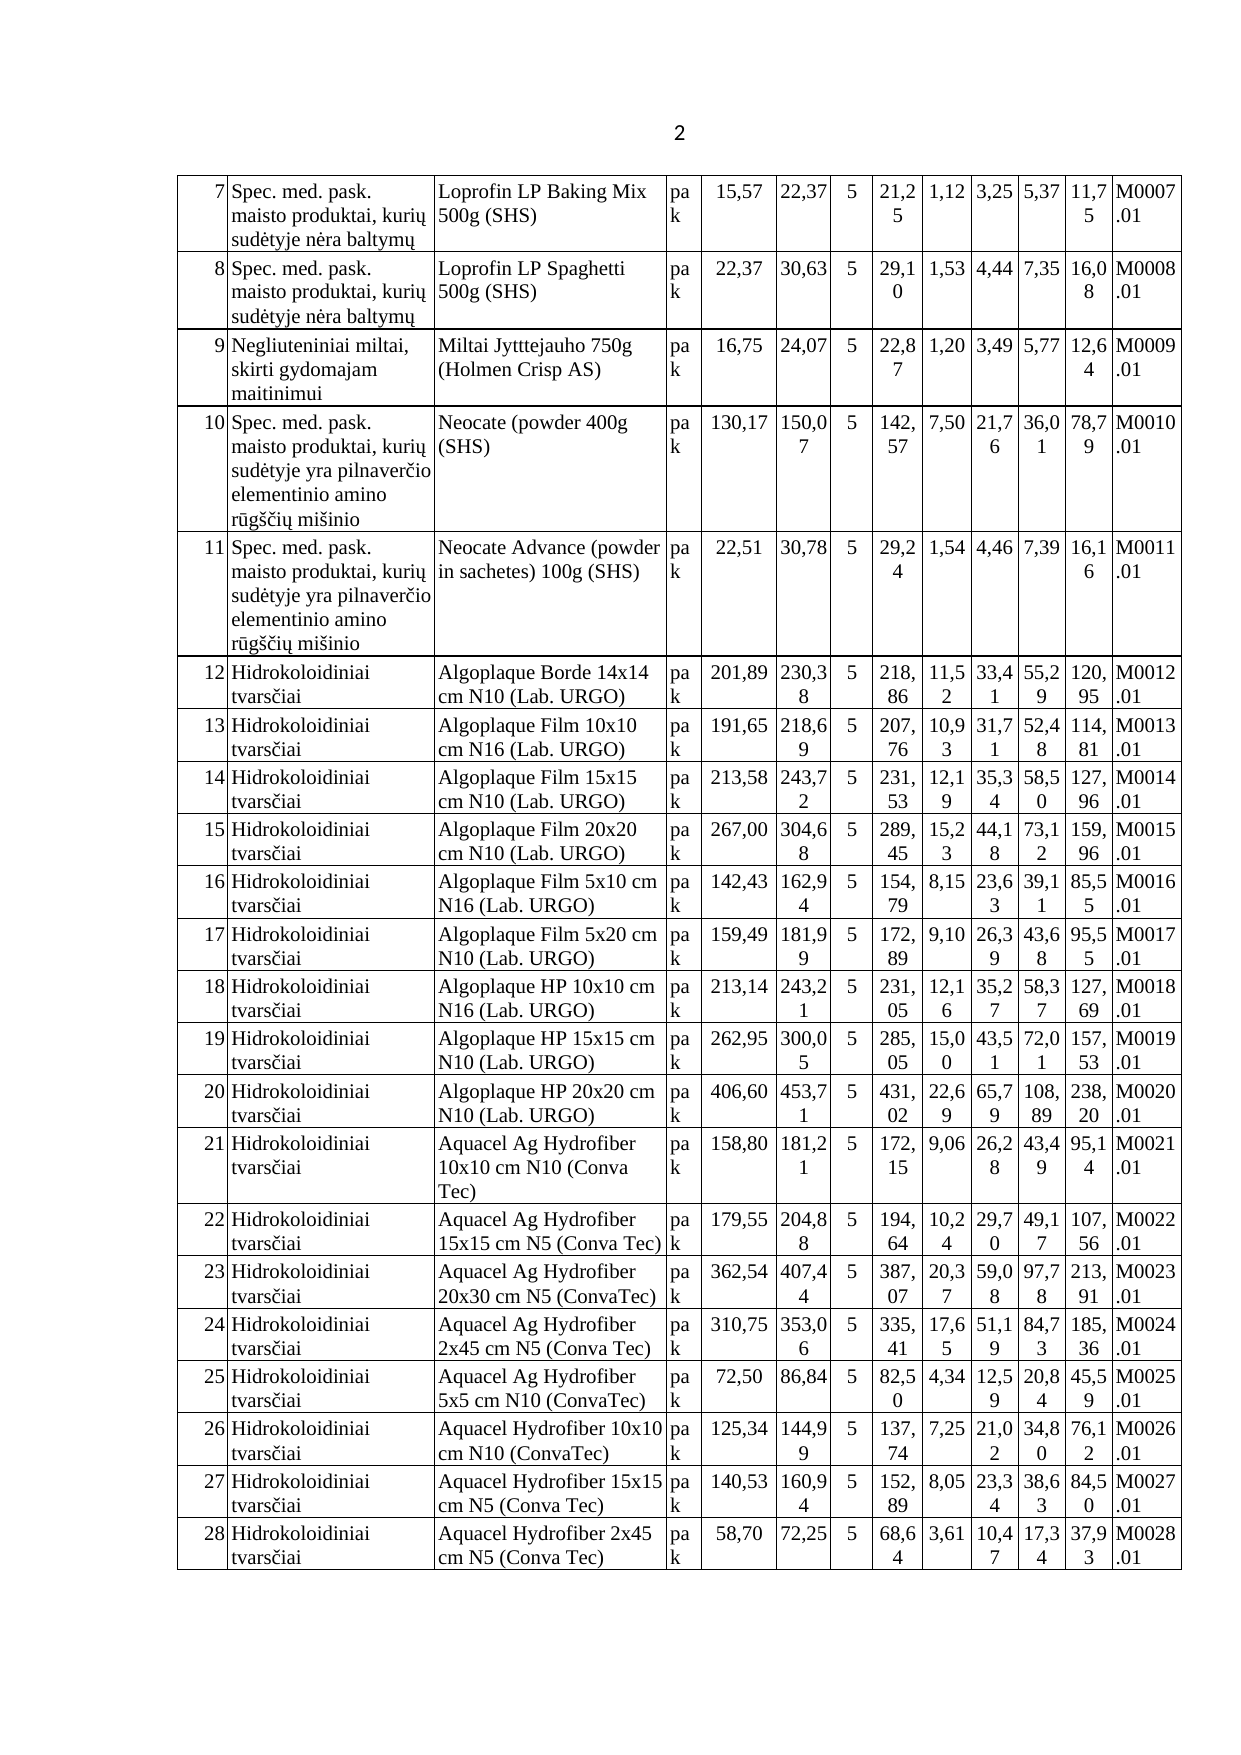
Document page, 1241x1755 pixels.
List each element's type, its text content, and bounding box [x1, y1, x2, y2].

table_cell 16,08 [1066, 252, 1112, 328]
table_cell 201,89 [702, 657, 776, 708]
table_cell 159,49 [702, 919, 776, 970]
table_cell 9 [178, 330, 227, 405]
table_cell 5 [831, 1361, 872, 1412]
table_cell 238,20 [1066, 1075, 1112, 1127]
table_cell 213,58 [702, 762, 776, 813]
table_cell 5 [831, 1309, 872, 1360]
table_cell 231,53 [873, 762, 922, 813]
table_cell 5 [831, 762, 872, 813]
table_cell 19 [178, 1023, 227, 1074]
table_cell 72,01 [1019, 1023, 1065, 1074]
table_cell Spec. med. pask. maisto produktai, kurių sudėtyje nėra baltymų [228, 252, 434, 328]
table_cell 181,99 [777, 919, 830, 970]
table_cell 10,93 [923, 709, 971, 761]
table_cell 353,06 [777, 1309, 830, 1360]
table_cell 28 [178, 1518, 227, 1569]
table_cell 15,57 [702, 176, 776, 251]
table_cell 12,64 [1066, 330, 1112, 405]
table_cell M0017.01 [1113, 919, 1181, 970]
table_cell 157,53 [1066, 1023, 1112, 1074]
table_cell 72,25 [777, 1518, 830, 1569]
table_cell 59,08 [972, 1256, 1018, 1308]
table_cell pak [667, 1204, 701, 1255]
table_cell 36,01 [1019, 407, 1065, 531]
table_cell 5 [831, 330, 872, 405]
table_cell 5,77 [1019, 330, 1065, 405]
table_cell 21,25 [873, 176, 922, 251]
table_cell 9,06 [923, 1128, 971, 1203]
table_cell 29,10 [873, 252, 922, 328]
table_cell 8,05 [923, 1466, 971, 1517]
table_cell 4,46 [972, 532, 1018, 655]
table_cell Spec. med. pask. maisto produktai, kurių sudėtyje nėra baltymų [228, 176, 434, 251]
table_cell 7,25 [923, 1413, 971, 1464]
table_cell 431,02 [873, 1075, 922, 1127]
table_cell pak [667, 176, 701, 251]
table_cell 20 [178, 1075, 227, 1127]
table_cell 12,59 [972, 1361, 1018, 1412]
table_cell 120,95 [1066, 657, 1112, 708]
table_cell Loprofin LP Baking Mix 500g (SHS) [435, 176, 666, 251]
table_cell 22,37 [702, 252, 776, 328]
table_cell Hidrokoloidiniai tvarsčiai [228, 1309, 434, 1360]
table_cell 20,84 [1019, 1361, 1065, 1412]
table_cell 142,57 [873, 407, 922, 531]
table_cell M0024.01 [1113, 1309, 1181, 1360]
table_cell Hidrokoloidiniai tvarsčiai [228, 971, 434, 1022]
table_cell 262,95 [702, 1023, 776, 1074]
table_cell 10,24 [923, 1204, 971, 1255]
table_cell 5 [831, 1204, 872, 1255]
table_cell 5 [831, 1128, 872, 1203]
table_cell 73,12 [1019, 814, 1065, 865]
table_cell 4,44 [972, 252, 1018, 328]
table_cell 30,63 [777, 252, 830, 328]
table_cell 30,78 [777, 532, 830, 655]
table_cell 289,45 [873, 814, 922, 865]
table_cell 300,05 [777, 1023, 830, 1074]
table_cell pak [667, 1023, 701, 1074]
table_cell 29,24 [873, 532, 922, 655]
table_cell 4,34 [923, 1361, 971, 1412]
table_cell 95,14 [1066, 1128, 1112, 1203]
table_cell pak [667, 1309, 701, 1360]
table_cell pak [667, 709, 701, 761]
table_cell 162,94 [777, 866, 830, 917]
table_cell Hidrokoloidiniai tvarsčiai [228, 1075, 434, 1127]
table_cell 16,75 [702, 330, 776, 405]
table_cell 51,19 [972, 1309, 1018, 1360]
table_cell Hidrokoloidiniai tvarsčiai [228, 814, 434, 865]
table_cell 84,73 [1019, 1309, 1065, 1360]
table_cell 86,84 [777, 1361, 830, 1412]
table_cell 55,29 [1019, 657, 1065, 708]
table_cell 26,28 [972, 1128, 1018, 1203]
table_cell M0012.01 [1113, 657, 1181, 708]
table_cell M0019.01 [1113, 1023, 1181, 1074]
table_cell 21,76 [972, 407, 1018, 531]
table_cell Algoplaque Film 5x20 cm N10 (Lab. URGO) [435, 919, 666, 970]
table_cell pak [667, 532, 701, 655]
table_cell pak [667, 762, 701, 813]
table_cell 191,65 [702, 709, 776, 761]
table_cell 1,54 [923, 532, 971, 655]
table_cell M0013.01 [1113, 709, 1181, 761]
table_cell Hidrokoloidiniai tvarsčiai [228, 1256, 434, 1308]
table_cell M0009.01 [1113, 330, 1181, 405]
table_cell Hidrokoloidiniai tvarsčiai [228, 1204, 434, 1255]
table_cell 7,35 [1019, 252, 1065, 328]
table_cell Miltai Jytttejauho 750g (Holmen Crisp AS) [435, 330, 666, 405]
table_cell 18 [178, 971, 227, 1022]
table_cell 11 [178, 532, 227, 655]
table_cell 16 [178, 866, 227, 917]
table_cell 107,56 [1066, 1204, 1112, 1255]
table_cell 58,50 [1019, 762, 1065, 813]
table_cell M0016.01 [1113, 866, 1181, 917]
table_cell Aquacel Hydrofiber 2x45 cm N5 (Conva Tec) [435, 1518, 666, 1569]
table_cell M0023.01 [1113, 1256, 1181, 1308]
table_cell Neocate Advance (powder in sachetes) 100g (SHS) [435, 532, 666, 655]
table_cell 23,34 [972, 1466, 1018, 1517]
table_cell 159,96 [1066, 814, 1112, 865]
table_cell 304,68 [777, 814, 830, 865]
table_cell 243,72 [777, 762, 830, 813]
table_cell 15,23 [923, 814, 971, 865]
table_cell 5 [831, 176, 872, 251]
table_cell 29,70 [972, 1204, 1018, 1255]
table_cell 21,02 [972, 1413, 1018, 1464]
table_cell 84,50 [1066, 1466, 1112, 1517]
table_cell Algoplaque HP 10x10 cm N16 (Lab. URGO) [435, 971, 666, 1022]
table_cell 285,05 [873, 1023, 922, 1074]
table_cell 406,60 [702, 1075, 776, 1127]
table_cell 5 [831, 1466, 872, 1517]
table_cell Algoplaque HP 15x15 cm N10 (Lab. URGO) [435, 1023, 666, 1074]
table_cell M0027.01 [1113, 1466, 1181, 1517]
table_cell pak [667, 407, 701, 531]
table_cell 3,49 [972, 330, 1018, 405]
table_cell 144,99 [777, 1413, 830, 1464]
table_cell 22 [178, 1204, 227, 1255]
table_cell 114,81 [1066, 709, 1112, 761]
table_cell 5 [831, 814, 872, 865]
table_cell Algoplaque Borde 14x14 cm N10 (Lab. URGO) [435, 657, 666, 708]
table_cell 10 [178, 407, 227, 531]
table_cell 453,71 [777, 1075, 830, 1127]
table_cell pak [667, 919, 701, 970]
table_cell M0022.01 [1113, 1204, 1181, 1255]
table_cell 387,07 [873, 1256, 922, 1308]
table_cell M0018.01 [1113, 971, 1181, 1022]
table_cell 44,18 [972, 814, 1018, 865]
table_cell 5 [831, 1023, 872, 1074]
table_cell 5 [831, 657, 872, 708]
table_cell 158,80 [702, 1128, 776, 1203]
table_cell pak [667, 330, 701, 405]
table_cell 24,07 [777, 330, 830, 405]
table_cell 9,10 [923, 919, 971, 970]
table_cell 25 [178, 1361, 227, 1412]
table_cell 85,55 [1066, 866, 1112, 917]
table_cell Aquacel Ag Hydrofiber 15x15 cm N5 (Conva Tec) [435, 1204, 666, 1255]
table_cell 152,89 [873, 1466, 922, 1517]
table_cell Algoplaque Film 10x10 cm N16 (Lab. URGO) [435, 709, 666, 761]
table_cell 16,16 [1066, 532, 1112, 655]
table_cell 310,75 [702, 1309, 776, 1360]
table_cell pak [667, 866, 701, 917]
table_cell 11,52 [923, 657, 971, 708]
table_cell 150,07 [777, 407, 830, 531]
table_cell 17 [178, 919, 227, 970]
table_cell 3,25 [972, 176, 1018, 251]
table_cell 34,80 [1019, 1413, 1065, 1464]
table_cell 5 [831, 709, 872, 761]
table_cell 43,49 [1019, 1128, 1065, 1203]
table_cell 5 [831, 1075, 872, 1127]
table_cell 204,88 [777, 1204, 830, 1255]
table_cell 39,11 [1019, 866, 1065, 917]
table_cell Hidrokoloidiniai tvarsčiai [228, 919, 434, 970]
table_cell 181,21 [777, 1128, 830, 1203]
table_cell 3,61 [923, 1518, 971, 1569]
table_cell 218,86 [873, 657, 922, 708]
table_cell 207,76 [873, 709, 922, 761]
table_cell 172,15 [873, 1128, 922, 1203]
table_cell Algoplaque Film 20x20 cm N10 (Lab. URGO) [435, 814, 666, 865]
table_cell Hidrokoloidiniai tvarsčiai [228, 866, 434, 917]
table_cell Loprofin LP Spaghetti 500g (SHS) [435, 252, 666, 328]
table_cell Aquacel Hydrofiber 10x10 cm N10 (ConvaTec) [435, 1413, 666, 1464]
table_cell M0008.01 [1113, 252, 1181, 328]
table_cell 10,47 [972, 1518, 1018, 1569]
table_cell 15,00 [923, 1023, 971, 1074]
table_cell 23 [178, 1256, 227, 1308]
table_cell pak [667, 252, 701, 328]
table_cell 213,91 [1066, 1256, 1112, 1308]
table_cell M0020.01 [1113, 1075, 1181, 1127]
table_cell 218,69 [777, 709, 830, 761]
table_cell 35,27 [972, 971, 1018, 1022]
table_cell 140,53 [702, 1466, 776, 1517]
table_cell 5 [831, 407, 872, 531]
table_cell 58,70 [702, 1518, 776, 1569]
table_cell Hidrokoloidiniai tvarsčiai [228, 1413, 434, 1464]
table_cell Hidrokoloidiniai tvarsčiai [228, 1361, 434, 1412]
table_cell 1,53 [923, 252, 971, 328]
table_cell 11,75 [1066, 176, 1112, 251]
table_cell 194,64 [873, 1204, 922, 1255]
table_cell 65,79 [972, 1075, 1018, 1127]
table_cell 7,39 [1019, 532, 1065, 655]
table_cell Hidrokoloidiniai tvarsčiai [228, 1518, 434, 1569]
table_cell 76,12 [1066, 1413, 1112, 1464]
table_cell Hidrokoloidiniai tvarsčiai [228, 1128, 434, 1203]
table_cell 1,12 [923, 176, 971, 251]
table_cell 52,48 [1019, 709, 1065, 761]
table_cell 5,37 [1019, 176, 1065, 251]
table_cell 22,87 [873, 330, 922, 405]
table_cell 1,20 [923, 330, 971, 405]
table_cell 127,96 [1066, 762, 1112, 813]
table_cell 407,44 [777, 1256, 830, 1308]
table_cell 31,71 [972, 709, 1018, 761]
table_cell 7,50 [923, 407, 971, 531]
table_cell 231,05 [873, 971, 922, 1022]
table_cell 108,89 [1019, 1075, 1065, 1127]
table_cell M0028.01 [1113, 1518, 1181, 1569]
table_cell Algoplaque Film 5x10 cm N16 (Lab. URGO) [435, 866, 666, 917]
table_cell 27 [178, 1466, 227, 1517]
table_cell pak [667, 1361, 701, 1412]
table_cell Hidrokoloidiniai tvarsčiai [228, 1023, 434, 1074]
table_cell pak [667, 1518, 701, 1569]
table_cell pak [667, 1075, 701, 1127]
table_cell pak [667, 1413, 701, 1464]
table_cell 43,51 [972, 1023, 1018, 1074]
table_cell 97,78 [1019, 1256, 1065, 1308]
table_cell Hidrokoloidiniai tvarsčiai [228, 1466, 434, 1517]
table_cell 26,39 [972, 919, 1018, 970]
table_cell 5 [831, 1256, 872, 1308]
table_cell 160,94 [777, 1466, 830, 1517]
table_cell M0026.01 [1113, 1413, 1181, 1464]
table_cell 12 [178, 657, 227, 708]
table_cell Spec. med. pask. maisto produktai, kurių sudėtyje yra pilnaverčio elementinio amino rūgščių mišinio [228, 407, 434, 531]
table_cell M0025.01 [1113, 1361, 1181, 1412]
table_cell Algoplaque HP 20x20 cm N10 (Lab. URGO) [435, 1075, 666, 1127]
table_cell 24 [178, 1309, 227, 1360]
table_cell pak [667, 1256, 701, 1308]
table_cell Aquacel Ag Hydrofiber 20x30 cm N5 (ConvaTec) [435, 1256, 666, 1308]
table_cell 23,63 [972, 866, 1018, 917]
table_cell 33,41 [972, 657, 1018, 708]
table_cell 17,65 [923, 1309, 971, 1360]
table_cell pak [667, 1466, 701, 1517]
table_cell 14 [178, 762, 227, 813]
table_cell 213,14 [702, 971, 776, 1022]
table_cell 58,37 [1019, 971, 1065, 1022]
table_cell 362,54 [702, 1256, 776, 1308]
table_cell Aquacel Ag Hydrofiber 5x5 cm N10 (ConvaTec) [435, 1361, 666, 1412]
table_cell 37,93 [1066, 1518, 1112, 1569]
table_cell 5 [831, 919, 872, 970]
table_cell 137,74 [873, 1413, 922, 1464]
table_cell 5 [831, 1518, 872, 1569]
table_cell 127,69 [1066, 971, 1112, 1022]
table_cell Aquacel Ag Hydrofiber 10x10 cm N10 (Conva Tec) [435, 1128, 666, 1203]
table_cell pak [667, 971, 701, 1022]
table_cell 8 [178, 252, 227, 328]
table_cell M0011.01 [1113, 532, 1181, 655]
table_cell 20,37 [923, 1256, 971, 1308]
table_cell Hidrokoloidiniai tvarsčiai [228, 709, 434, 761]
table_cell 5 [831, 252, 872, 328]
table_cell 22,51 [702, 532, 776, 655]
table_cell 95,55 [1066, 919, 1112, 970]
table_cell 15 [178, 814, 227, 865]
table_cell Aquacel Ag Hydrofiber 2x45 cm N5 (Conva Tec) [435, 1309, 666, 1360]
table_cell 185,36 [1066, 1309, 1112, 1360]
table_cell 21 [178, 1128, 227, 1203]
table_cell 78,79 [1066, 407, 1112, 531]
table_cell pak [667, 1128, 701, 1203]
table_cell Spec. med. pask. maisto produktai, kurių sudėtyje yra pilnaverčio elementinio amino rūgščių mišinio [228, 532, 434, 655]
table_cell 5 [831, 866, 872, 917]
table_cell 72,50 [702, 1361, 776, 1412]
table_cell 154,79 [873, 866, 922, 917]
table_cell 12,16 [923, 971, 971, 1022]
table_cell 230,38 [777, 657, 830, 708]
table_cell 22,37 [777, 176, 830, 251]
table_cell 5 [831, 971, 872, 1022]
table_cell 142,43 [702, 866, 776, 917]
table_cell 335,41 [873, 1309, 922, 1360]
table_cell Negliuteniniai miltai, skirti gydomajam maitinimui [228, 330, 434, 405]
table_cell 243,21 [777, 971, 830, 1022]
table_cell M0014.01 [1113, 762, 1181, 813]
table_cell 43,68 [1019, 919, 1065, 970]
table_cell 179,55 [702, 1204, 776, 1255]
table_cell 45,59 [1066, 1361, 1112, 1412]
table_cell 5 [831, 532, 872, 655]
table_cell Neocate (powder 400g (SHS) [435, 407, 666, 531]
table_cell Aquacel Hydrofiber 15x15 cm N5 (Conva Tec) [435, 1466, 666, 1517]
table_cell 17,34 [1019, 1518, 1065, 1569]
table_cell Algoplaque Film 15x15 cm N10 (Lab. URGO) [435, 762, 666, 813]
table_cell M0021.01 [1113, 1128, 1181, 1203]
table_cell pak [667, 814, 701, 865]
table_cell M0010.01 [1113, 407, 1181, 531]
table_cell Hidrokoloidiniai tvarsčiai [228, 762, 434, 813]
table_cell 49,17 [1019, 1204, 1065, 1255]
table_cell 82,50 [873, 1361, 922, 1412]
table_cell 38,63 [1019, 1466, 1065, 1517]
table_cell 35,34 [972, 762, 1018, 813]
table_cell Hidrokoloidiniai tvarsčiai [228, 657, 434, 708]
table_cell 68,64 [873, 1518, 922, 1569]
table_cell 7 [178, 176, 227, 251]
table_cell 8,15 [923, 866, 971, 917]
table_cell M0015.01 [1113, 814, 1181, 865]
table_cell 172,89 [873, 919, 922, 970]
table_cell 26 [178, 1413, 227, 1464]
table_cell 5 [831, 1413, 872, 1464]
table_cell 13 [178, 709, 227, 761]
table_cell 267,00 [702, 814, 776, 865]
table_cell M0007.01 [1113, 176, 1181, 251]
table_cell pak [667, 657, 701, 708]
table_cell 22,69 [923, 1075, 971, 1127]
table_cell 125,34 [702, 1413, 776, 1464]
table_cell 130,17 [702, 407, 776, 531]
table_cell 12,19 [923, 762, 971, 813]
